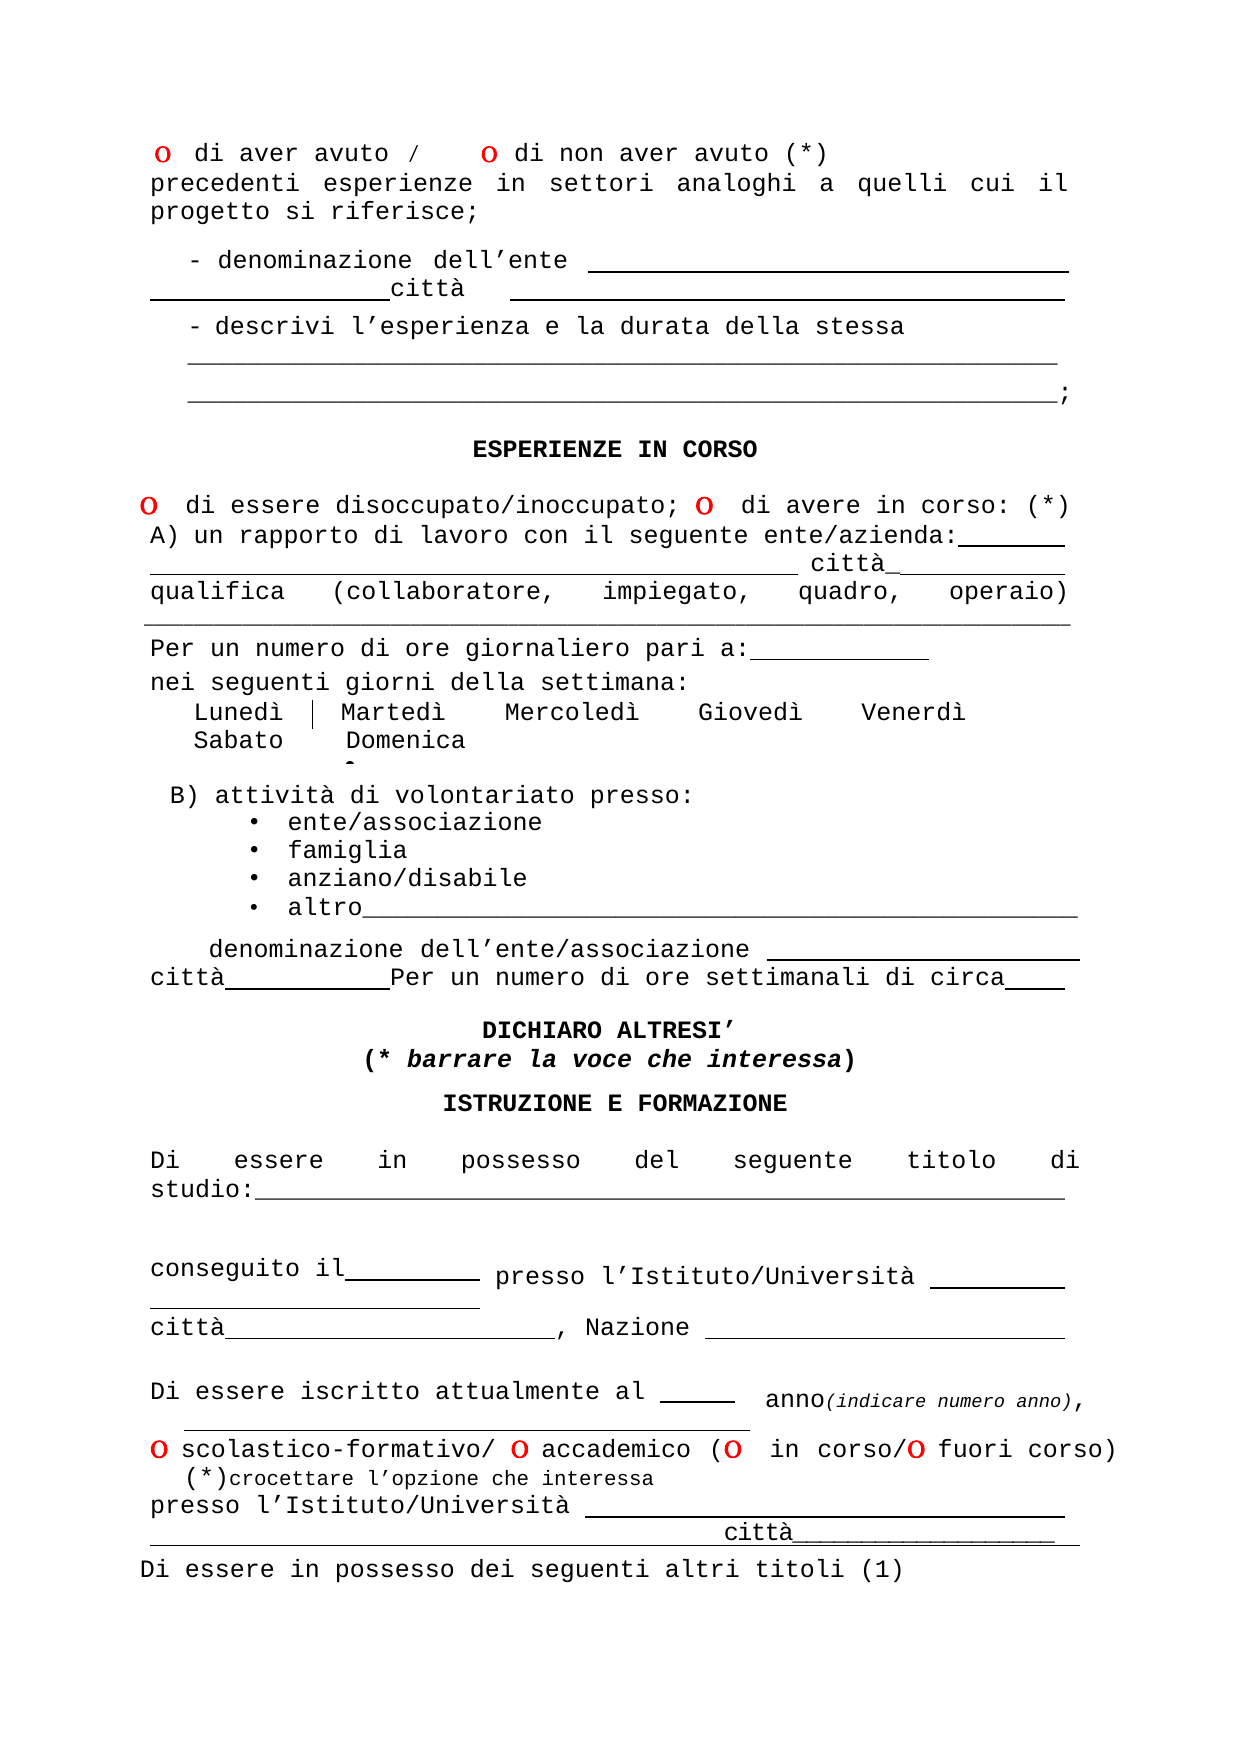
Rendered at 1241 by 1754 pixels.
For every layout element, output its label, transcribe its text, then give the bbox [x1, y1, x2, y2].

text Di essere in possesso dei seguenti altri titoli (1) [139, 1557, 1080, 1585]
text O di essere disoccupato/inoccupato; O di avere in corso: (*) [139, 493, 1080, 521]
table_header Venerdì [840, 700, 985, 729]
text anno(indicare numero anno), [765, 1386, 1109, 1414]
text città_ qualifica (collaboratore, impiegato, quadro, operaio) [150, 551, 1069, 607]
text precedenti esperienze in settori analoghi a quelli cui il progetto si riferisce; [150, 170, 1069, 227]
text O di aver avuto / O di non aver avuto (*) [154, 139, 1080, 169]
table_header Martedì [313, 700, 483, 729]
list famiglia [250, 838, 1080, 866]
table_header Mercoledì [483, 700, 676, 729]
text città , Nazione [150, 1313, 1080, 1341]
text [150, 1309, 480, 1313]
list - denominazione dell’ente [187, 248, 1080, 276]
table_header Giovedì [676, 700, 839, 729]
list __________________________________________________________; [187, 380, 1080, 408]
list un rapporto di lavoro con il seguente ente/azienda: [150, 522, 1080, 551]
list attività di volontariato presso: [169, 782, 1080, 809]
list ente/associazione [250, 809, 1080, 838]
list descrivi l’esperienza e la durata della stessa __________________________________________________________ [187, 314, 1080, 370]
text conseguito il [150, 1256, 480, 1308]
subtitle ISTRUZIONE E FORMAZIONE [150, 1091, 1080, 1119]
list altro________________________________________________ [250, 894, 1080, 923]
table_cell Domenica [313, 729, 483, 764]
text nei seguenti giorni della settimana: [150, 668, 1011, 696]
table_header Lunedì [178, 700, 312, 729]
text presso l’Istituto/Università [495, 1264, 1080, 1292]
text denominazione dell’ente/associazione città Per un numero di ore settimanali di circa [150, 936, 1069, 993]
table_cell [676, 729, 839, 764]
text città___________________ [710, 1520, 1080, 1545]
text Di essere iscritto attualmente al [150, 1378, 750, 1435]
text presso l’Istituto/Università [150, 1491, 1080, 1520]
text città [150, 276, 1080, 304]
subtitle ESPERIENZE IN CORSO [150, 436, 1080, 465]
list anziano/disabile [250, 866, 1080, 894]
text ______________________________________________________________________________________________ [139, 608, 1080, 627]
text Per un numero di ore giornaliero pari a: [150, 633, 1011, 662]
text O scolastico-formativo/ O accademico (O in corso/O fuori corso) (*)crocettare l’opzione che interessa [150, 1435, 1122, 1491]
table_cell [840, 729, 985, 764]
subtitle DICHIARO ALTRESI’ [480, 1018, 739, 1046]
table_cell Sabato [178, 729, 313, 764]
text Di essere in possesso del seguente titolo di studio:______________________________________________________ [150, 1148, 1080, 1204]
text (* barrare la voce che interessa) [139, 1047, 1079, 1075]
table_cell [483, 729, 676, 764]
